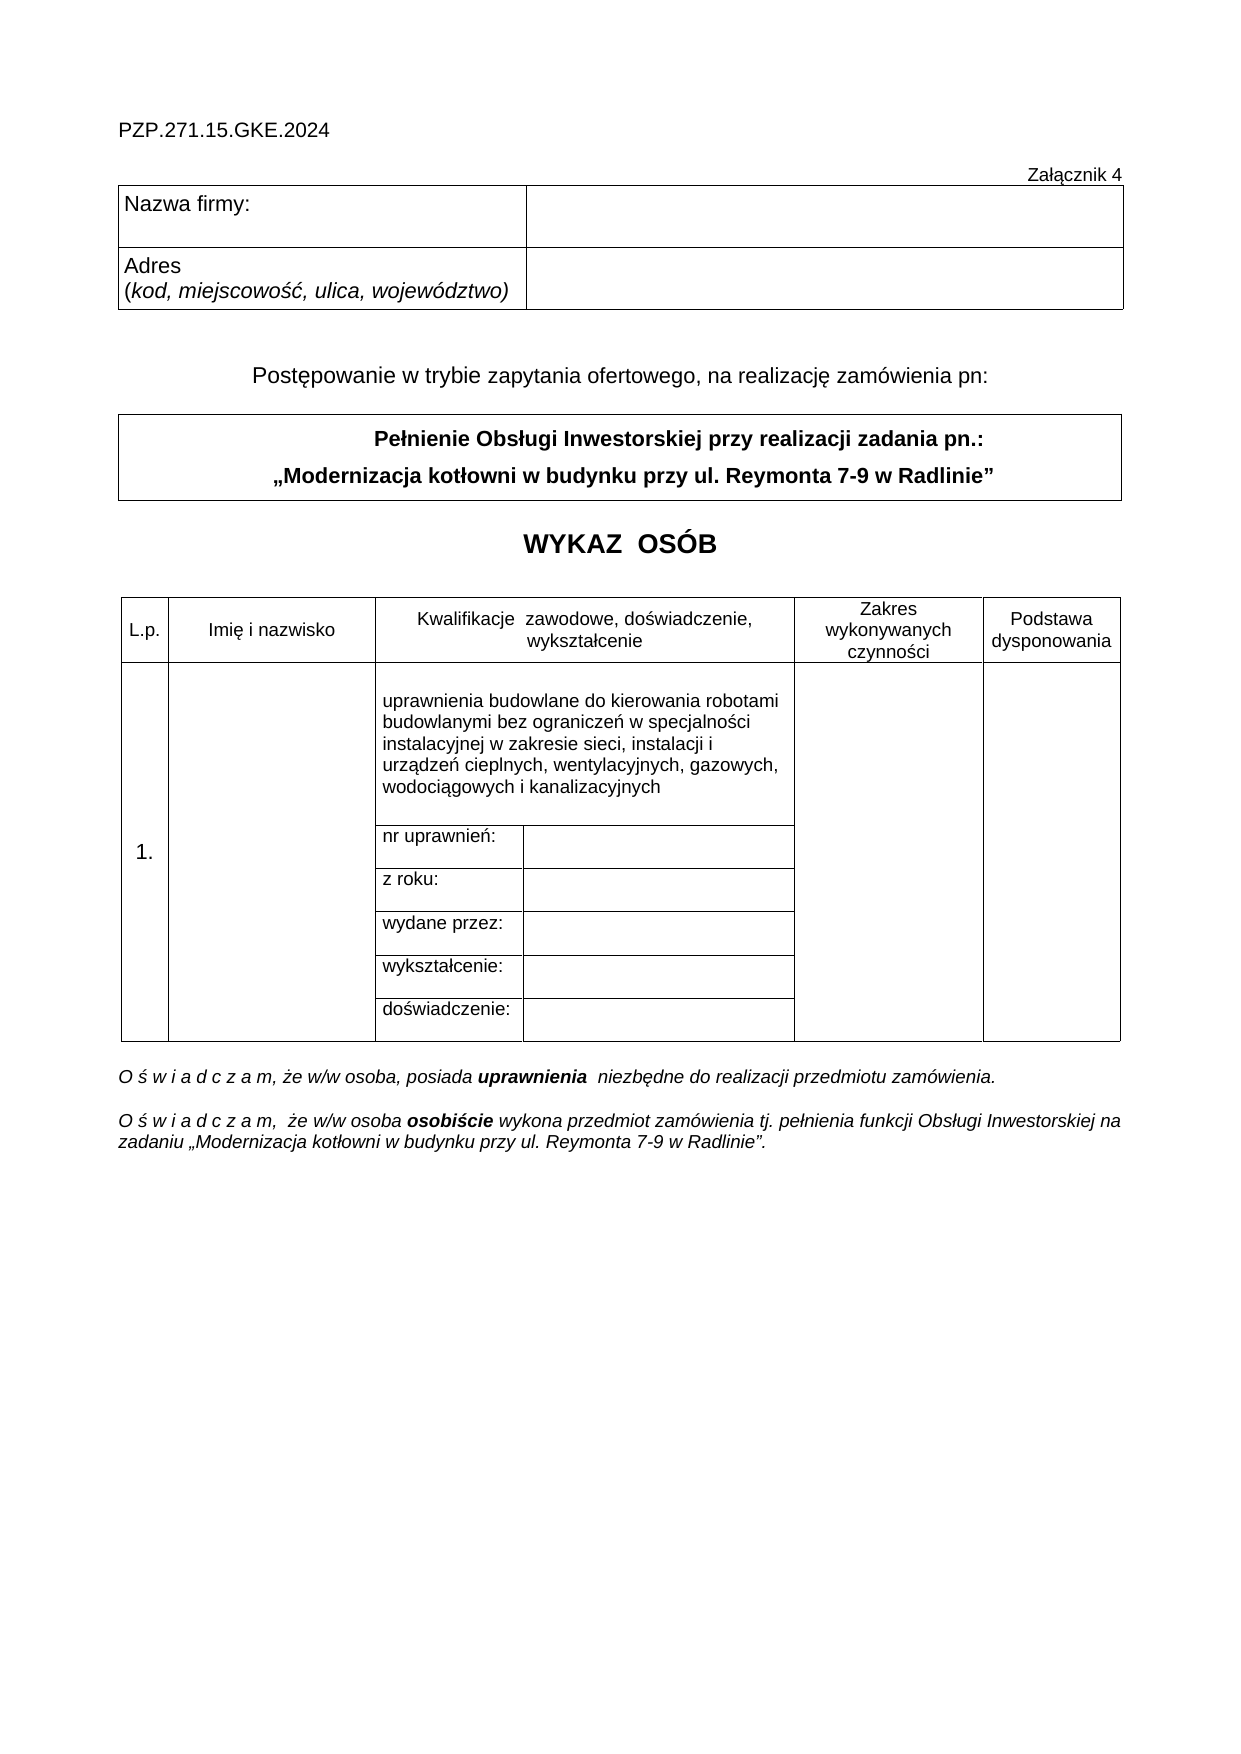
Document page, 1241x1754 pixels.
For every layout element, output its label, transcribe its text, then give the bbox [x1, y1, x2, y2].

table_header Podstawa dysponowania [984, 598, 1120, 662]
table_cell uprawnienia budowlane do kierowania robotami budowlanymi bez ograniczeń w specjalności instalacyjnej w zakresie sieci, instalacji i urządzeń cieplnych, wentylacyjnych, gazowych, wodociągowych i kanalizacyjnych [376, 663, 794, 825]
table_cell [524, 912, 794, 955]
table_cell Adres (kod, miejscowość, ulica, województwo) [119, 248, 526, 309]
text WYKAZ OSÓB [118, 528, 1122, 559]
table_cell [169, 663, 375, 1041]
table_cell z roku: [376, 869, 522, 911]
table_header Nazwa firmy: [119, 186, 526, 247]
table_cell wykształcenie: [376, 956, 522, 998]
table_cell nr uprawnień: [376, 826, 522, 868]
table_cell [795, 663, 982, 1041]
table_header Kwalifikacje zawodowe, doświadczenie, wykształcenie [376, 598, 794, 662]
table_cell doświadczenie: [376, 999, 522, 1041]
text O ś w i a d c z a m, że w/w osoba osobiście wykona przedmiot zamówienia tj. pełnienia funkcji Obsługi Inwestorskiej na zadaniu „Modernizacja kotłowni w budynku przy ul. Reymonta 7-9 w Radlinie”. [118, 1109, 1122, 1153]
table_cell [524, 956, 794, 998]
table_cell 1. [122, 663, 168, 1041]
table_cell wydane przez: [376, 912, 522, 955]
table_header Pełnienie Obsługi Inwestorskiej przy realizacji zadania pn.: „Modernizacja kotłowni w budynku przy ul. Reymonta 7-9 w Radlinie” [119, 415, 1121, 500]
table_cell [984, 663, 1120, 1041]
table_header [527, 186, 1123, 247]
table_cell [524, 869, 794, 911]
table_cell [527, 248, 1123, 309]
table_header Zakres wykonywanych czynności [795, 598, 982, 662]
text O ś w i a d c z a m, że w/w osoba, posiada uprawnienia niezbędne do realizacji przedmiotu zamówienia. [118, 1066, 1122, 1088]
text Załącznik 4 [118, 164, 1122, 185]
text PZP.271.15.GKE.2024 [118, 118, 1122, 142]
table_header L.p. [122, 598, 168, 662]
text Postępowanie w trybie zapytania ofertowego, na realizację zamówienia pn: [118, 362, 1122, 388]
table_cell [524, 999, 794, 1041]
table_header Imię i nazwisko [169, 598, 375, 662]
table_cell [524, 826, 794, 868]
